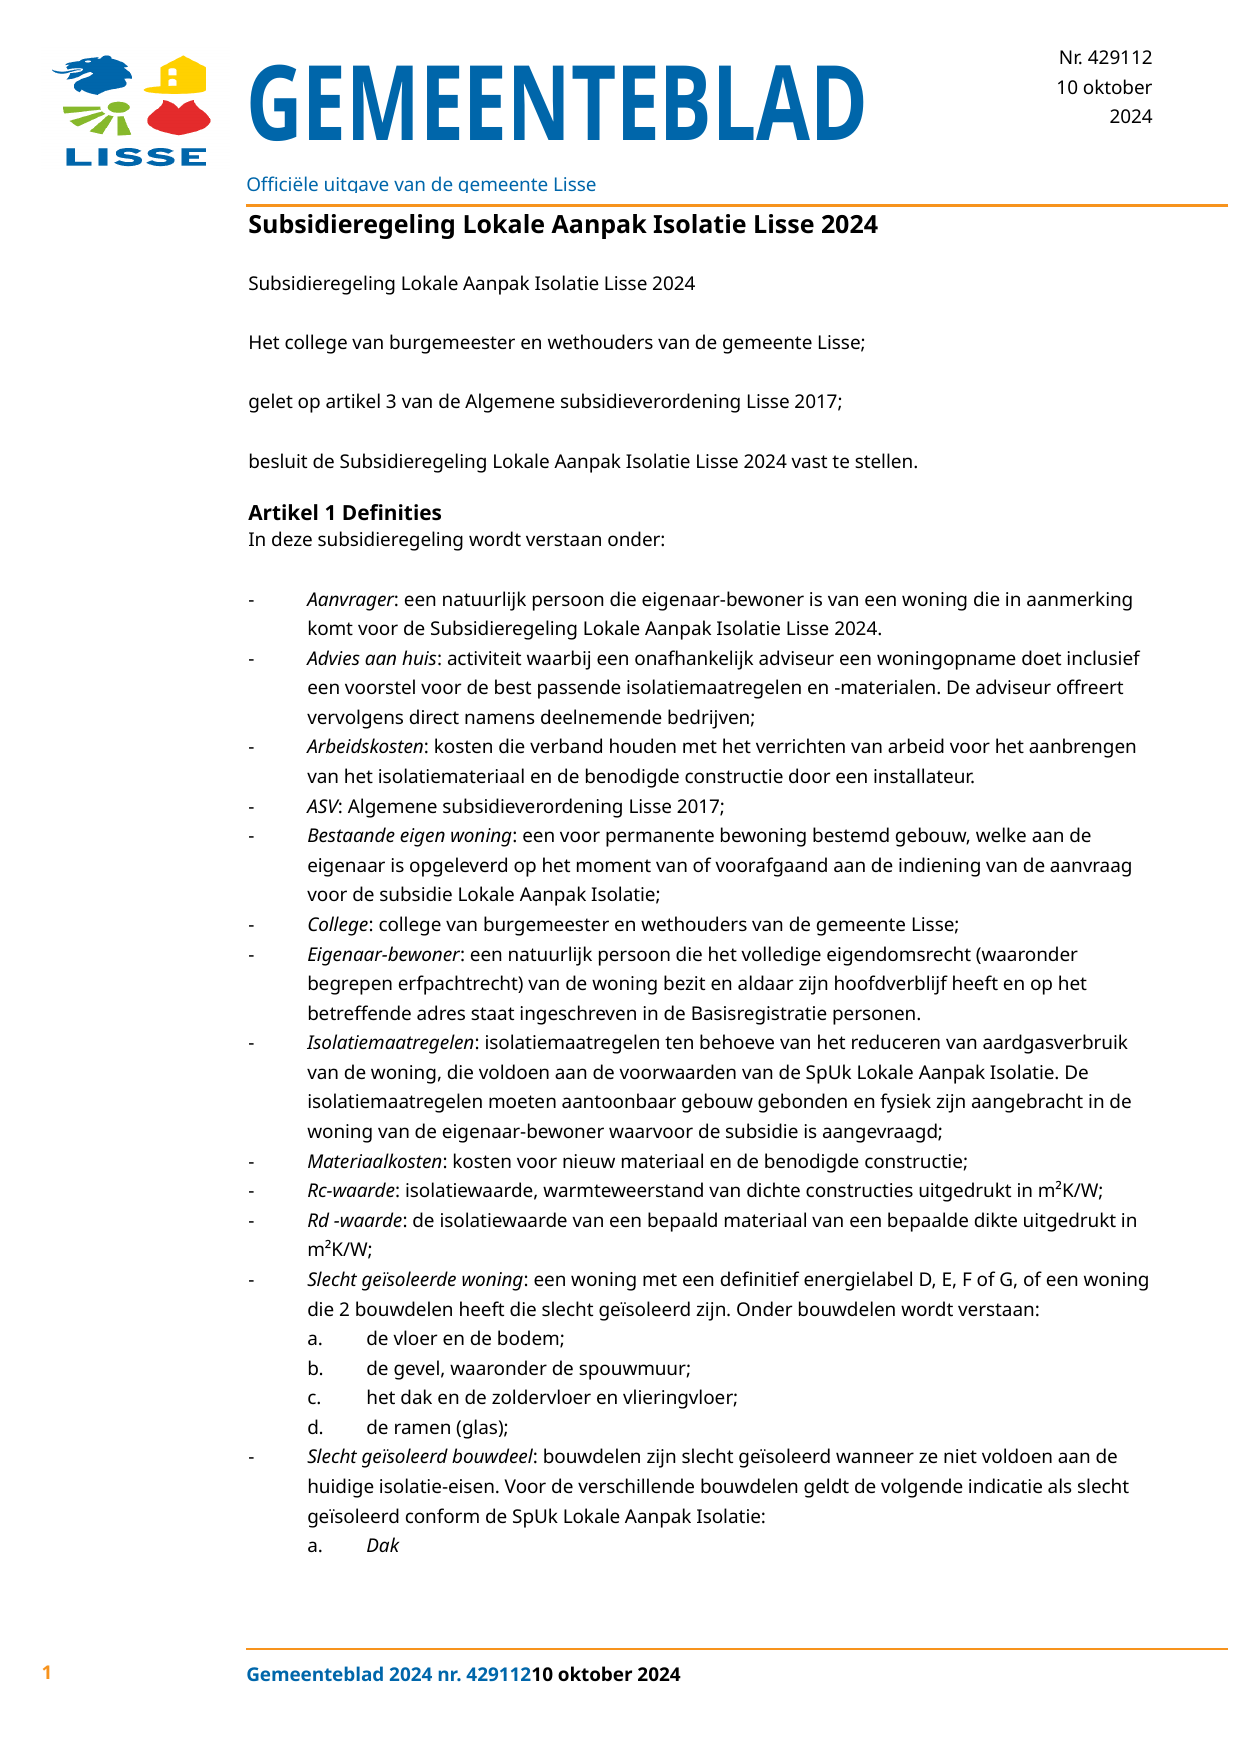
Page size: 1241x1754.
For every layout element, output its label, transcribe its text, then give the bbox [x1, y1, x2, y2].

list Isolatiemaatregelen: isolatiemaatregelen ten behoeve van het reduceren van aardgasverbruik van de woning, die voldoen aan de voorwaarden van de SpUk Lokale Aanpak Isolatie. De isolatiemaatregelen moeten aantoonbaar gebouw gebonden en fysiek zijn aangebracht in de woning van de eigenaar-bewoner waarvoor de subsidie is aangevraagd; [248, 1029, 1152, 1144]
list College: college van burgemeester en wethouders van de gemeente Lisse; [248, 911, 1152, 937]
list Advies aan huis: activiteit waarbij een onafhankelijk adviseur een woningopname doet inclusief een voorstel voor de best passende isolatiemaatregelen en -materialen. De adviseur offreert vervolgens direct namens deelnemende bedrijven; [248, 645, 1152, 730]
list Rd -waarde: de isolatiewaarde van een bepaald materiaal van een bepaalde dikte uitgedrukt in m²K/W; [248, 1207, 1152, 1262]
list Rc-waarde: isolatiewaarde, warmteweerstand van dichte constructies uitgedrukt in m²K/W; [248, 1177, 1152, 1203]
list Dak [307, 1532, 1152, 1558]
text Subsidieregeling Lokale Aanpak Isolatie Lisse 2024 [248, 270, 1152, 296]
list Slecht geïsoleerde woning: een woning met een definitief energielabel D, E, F of G, of een woning die 2 bouwdelen heeft die slecht geïsoleerd zijn. Onder bouwdelen wordt verstaan: [248, 1266, 1152, 1322]
list de vloer en de bodem; [307, 1325, 1152, 1351]
list Slecht geïsoleerd bouwdeel: bouwdelen zijn slecht geïsoleerd wanneer ze niet voldoen aan de huidige isolatie-eisen. Voor de verschillende bouwdelen geldt de volgende indicatie als slecht geïsoleerd conform de SpUk Lokale Aanpak Isolatie: [248, 1444, 1152, 1529]
text gelet op artikel 3 van de Algemene subsidieverordening Lisse 2017; [248, 389, 1152, 414]
list het dak en de zoldervloer en vlieringvloer; [307, 1384, 1152, 1410]
picture [41, 47, 231, 172]
list Materiaalkosten: kosten voor nieuw materiaal en de benodigde constructie; [248, 1148, 1152, 1174]
list Arbeidskosten: kosten die verband houden met het verrichten van arbeid voor het aanbrengen van het isolatiemateriaal en de benodigde constructie door een installateur. [248, 734, 1152, 789]
text In deze subsidieregeling wordt verstaan onder: [248, 527, 1152, 552]
list Eigenaar-bewoner: een natuurlijk persoon die het volledige eigendomsrecht (waaronder begrepen erfpachtrecht) van de woning bezit en aldaar zijn hoofdverblijf heeft en op het betreffende adres staat ingeschreven in de Basisregistratie personen. [248, 941, 1152, 1026]
list Aanvrager: een natuurlijk persoon die eigenaar-bewoner is van een woning die in aanmerking komt voor de Subsidieregeling Lokale Aanpak Isolatie Lisse 2024. [248, 586, 1152, 641]
text besluit de Subsidieregeling Lokale Aanpak Isolatie Lisse 2024 vast te stellen. [248, 448, 1152, 473]
list Bestaande eigen woning: een voor permanente bewoning bestemd gebouw, welke aan de eigenaar is opgeleverd op het moment van of voorafgaand aan de indiening van de aanvraag voor de subsidie Lokale Aanpak Isolatie; [248, 822, 1152, 907]
text Het college van burgemeester en wethouders van de gemeente Lisse; [248, 329, 1152, 355]
text Subsidieregeling Lokale Aanpak Isolatie Lisse 2024 [248, 207, 1152, 241]
text Artikel 1 Definities [248, 498, 1152, 527]
list de gevel, waaronder de spouwmuur; [307, 1355, 1152, 1381]
list de ramen (glas); [307, 1414, 1152, 1440]
list ASV: Algemene subsidieverordening Lisse 2017; [248, 793, 1152, 819]
